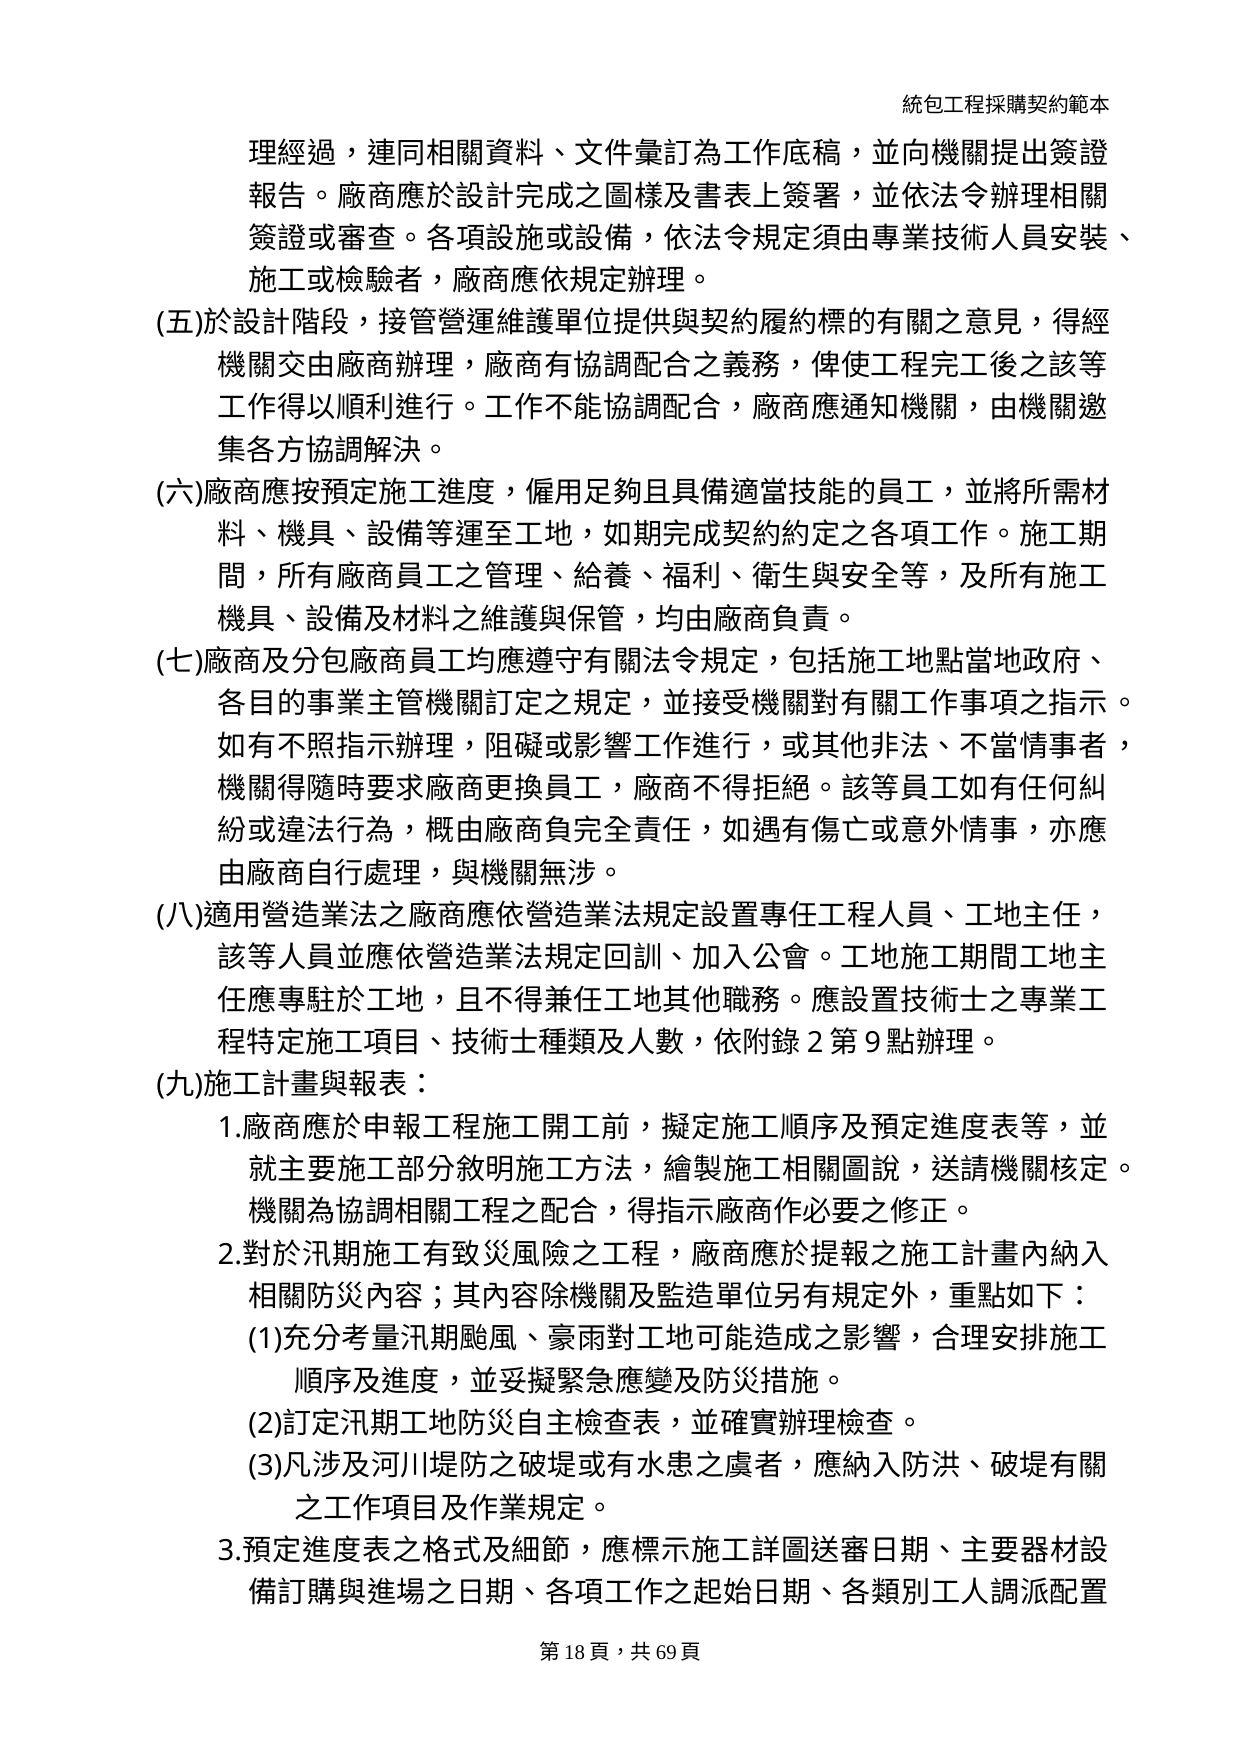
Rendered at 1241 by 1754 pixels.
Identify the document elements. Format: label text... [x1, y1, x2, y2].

text (七)廠商及分包廠商員工均應遵守有關法令規定，包括施工地點當地政府、各目的事業主管機關訂定之規定，並接受機關對有關工作事項之指示。如有不照指示辦理，阻礙或影響工作進行，或其他非法、不當情事者，機關得隨時要求廠商更換員工，廠商不得拒絕。該等員工如有任何糾紛或違法行為，概由廠商負完全責任，如遇有傷亡或意外情事，亦應由廠商自行處理，與機關無涉。 [156, 638, 1110, 891]
text 4.本契約執行技師應依「公共工程專業技師簽證規則」規定，就其辦理經過，連同相關資料、文件彙訂為工作底稿，並向機關提出簽證報告。廠商應於設計完成之圖樣及書表上簽署，並依法令辦理相關簽證或審查。各項設施或設備，依法令規定須由專業技術人員安裝、施工或檢驗者，廠商應依規定辦理。 [217, 130, 1110, 299]
text (3)凡涉及河川堤防之破堤或有水患之虞者，應納入防洪、破堤有關之工作項目及作業規定。 [248, 1442, 1110, 1527]
text 3.預定進度表之格式及細節，應標示施工詳圖送審日期、主要器材設備訂購與進場之日期、各項工作之起始日期、各類別工人調派配置 [217, 1527, 1110, 1611]
text 2.對於汛期施工有致災風險之工程，廠商應於提報之施工計畫內納入相關防災內容；其內容除機關及監造單位另有規定外，重點如下： [217, 1230, 1110, 1315]
text (八)適用營造業法之廠商應依營造業法規定設置專任工程人員、工地主任，該等人員並應依營造業法規定回訓、加入公會。工地施工期間工地主任應專駐於工地，且不得兼任工地其他職務。應設置技術士之專業工程特定施工項目、技術士種類及人數，依附錄2第9點辦理。 [156, 891, 1110, 1061]
text 1.廠商應於申報工程施工開工前，擬定施工順序及預定進度表等，並就主要施工部分敘明施工方法，繪製施工相關圖說，送請機關核定。機關為協調相關工程之配合，得指示廠商作必要之修正。 [217, 1103, 1110, 1230]
text (九)施工計畫與報表： [156, 1061, 1110, 1103]
text (1)充分考量汛期颱風、豪雨對工地可能造成之影響，合理安排施工順序及進度，並妥擬緊急應變及防災措施。 [248, 1315, 1110, 1399]
text (2)訂定汛期工地防災自主檢查表，並確實辦理檢查。 [248, 1399, 1110, 1442]
text (五)於設計階段，接管營運維護單位提供與契約履約標的有關之意見，得經機關交由廠商辦理，廠商有協調配合之義務，俾使工程完工後之該等工作得以順利進行。工作不能協調配合，廠商應通知機關，由機關邀集各方協調解決。 [156, 299, 1110, 468]
text (六)廠商應按預定施工進度，僱用足夠且具備適當技能的員工，並將所需材料、機具、設備等運至工地，如期完成契約約定之各項工作。施工期間，所有廠商員工之管理、給養、福利、衛生與安全等，及所有施工機具、設備及材料之維護與保管，均由廠商負責。 [156, 468, 1110, 638]
